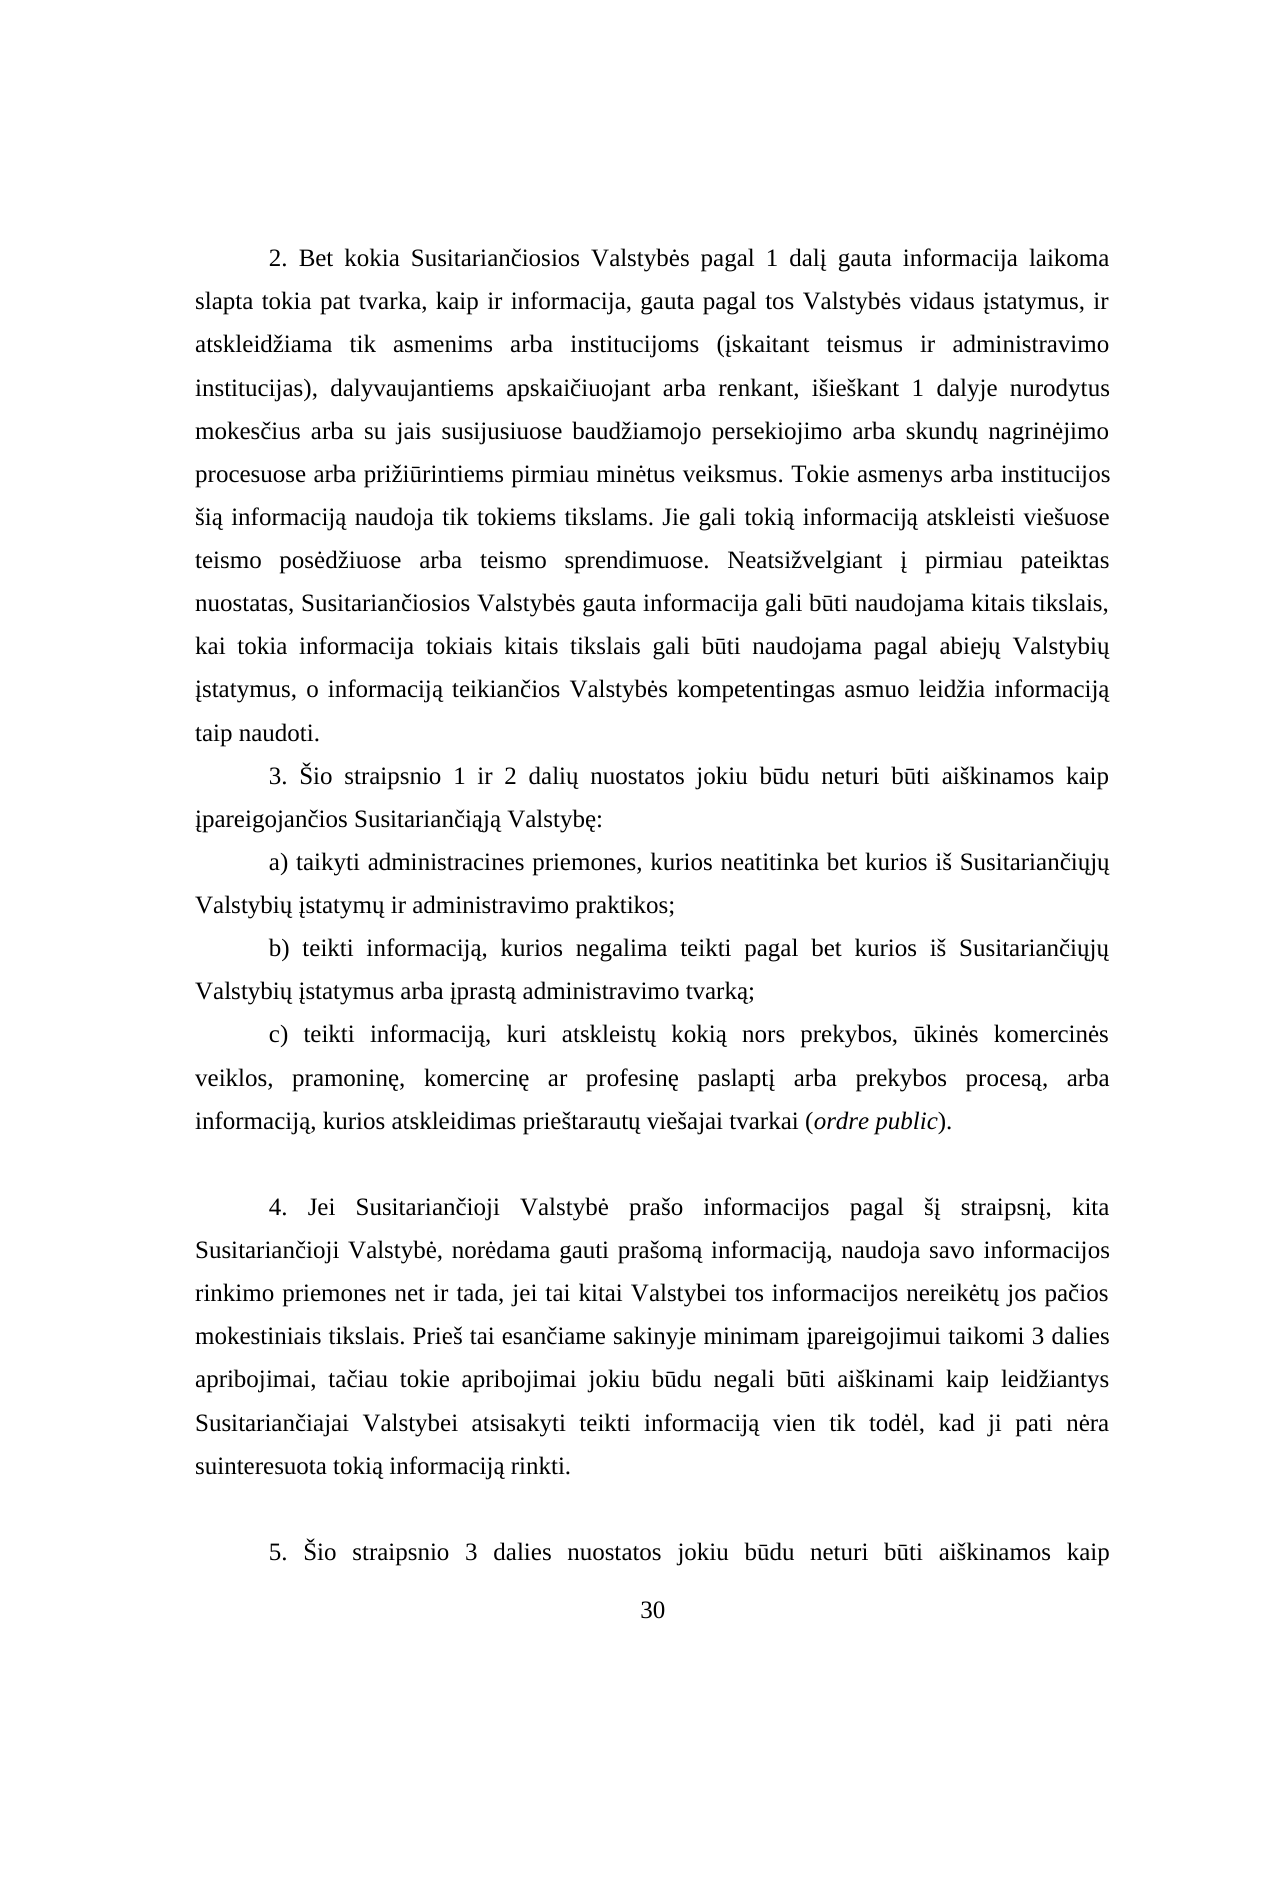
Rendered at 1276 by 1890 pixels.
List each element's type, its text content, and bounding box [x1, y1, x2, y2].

text c) teikti informaciją, kuri atskleistų kokią nors prekybos, ūkinės komercinės veiklos, pramoninę, komercinę ar profesinę paslaptį arba prekybos procesą, arba informaciją, kurios atskleidimas prieštarautų viešajai tvarkai (ordre public). [195, 1019, 1110, 1134]
text b) teikti informaciją, kurios negalima teikti pagal bet kurios iš Susitariančiųjų Valstybių įstatymus arba įprastą administravimo tvarką; [195, 933, 1110, 1005]
text a) taikyti administracines priemones, kurios neatitinka bet kurios iš Susitariančiųjų Valstybių įstatymų ir administravimo praktikos; [195, 847, 1110, 919]
text 3. Šio straipsnio 1 ir 2 dalių nuostatos jokiu būdu neturi būti aiškinamos kaip įpareigojančios Susitariančiąją Valstybę: [195, 761, 1110, 833]
text 4. Jei Susitariančioji Valstybė prašo informacijos pagal šį straipsnį, kita Susitariančioji Valstybė, norėdama gauti prašomą informaciją, naudoja savo informacijos rinkimo priemones net ir tada, jei tai kitai Valstybei tos informacijos nereikėtų jos pačios mokestiniais tikslais. Prieš tai esančiame sakinyje minimam įpareigojimui taikomi 3 dalies apribojimai, tačiau tokie apribojimai jokiu būdu negali būti aiškinami kaip leidžiantys Susitariančiajai Valstybei atsisakyti teikti informaciją vien tik todėl, kad ji pati nėra suinteresuota tokią informaciją rinkti. [195, 1192, 1110, 1479]
text 2. Bet kokia Susitariančiosios Valstybės pagal 1 dalį gauta informacija laikoma slapta tokia pat tvarka, kaip ir informacija, gauta pagal tos Valstybės vidaus įstatymus, ir atskleidžiama tik asmenims arba institucijoms (įskaitant teismus ir administravimo institucijas), dalyvaujantiems apskaičiuojant arba renkant, išieškant 1 dalyje nurodytus mokesčius arba su jais susijusiuose baudžiamojo persekiojimo arba skundų nagrinėjimo procesuose arba prižiūrintiems pirmiau minėtus veiksmus. Tokie asmenys arba institucijos šią informaciją naudoja tik tokiems tikslams. Jie gali tokią informaciją atskleisti viešuose teismo posėdžiuose arba teismo sprendimuose. Neatsižvelgiant į pirmiau pateiktas nuostatas, Susitariančiosios Valstybės gauta informacija gali būti naudojama kitais tikslais, kai tokia informacija tokiais kitais tikslais gali būti naudojama pagal abiejų Valstybių įstatymus, o informaciją teikiančios Valstybės kompetentingas asmuo leidžia informaciją taip naudoti. [195, 243, 1110, 746]
text 5. Šio straipsnio 3 dalies nuostatos jokiu būdu neturi būti aiškinamos kaip [195, 1537, 1110, 1566]
